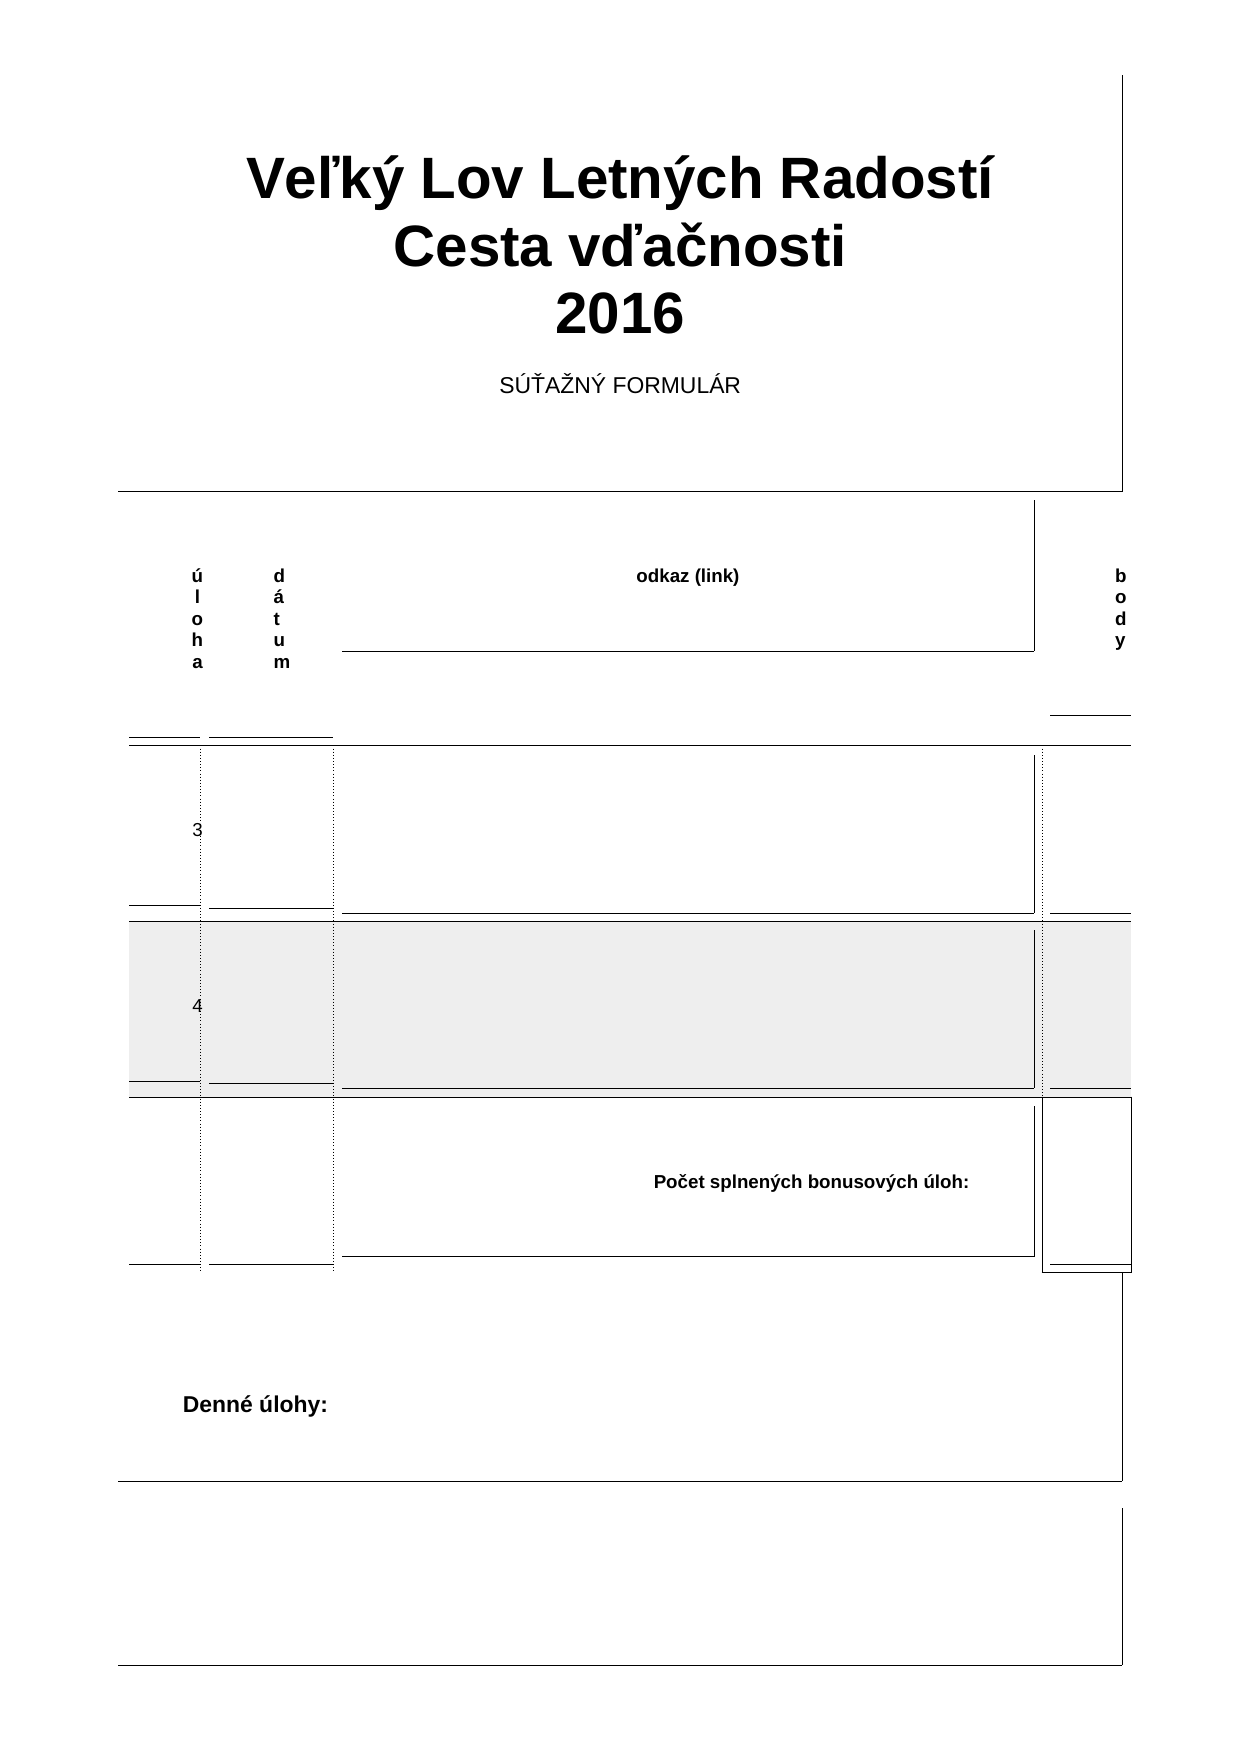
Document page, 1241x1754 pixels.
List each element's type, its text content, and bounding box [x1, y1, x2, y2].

table_cell 3 [129, 746, 200, 905]
table_cell [200, 746, 333, 921]
table_cell [1042, 922, 1131, 1097]
table_cell [200, 922, 333, 1097]
table_header odkaz (link) [333, 492, 1042, 745]
table_cell [129, 1098, 200, 1264]
table_cell [1042, 746, 1131, 921]
table_header dátum [200, 492, 333, 745]
table_cell [333, 922, 1042, 1097]
table_header úloha [129, 738, 200, 745]
text Denné úlohy: [118, 1391, 1122, 1481]
table_cell [129, 1265, 200, 1272]
table_cell [200, 1098, 333, 1272]
table_header úloha [129, 492, 200, 737]
table_cell [129, 1082, 200, 1097]
table_cell [1043, 1098, 1131, 1272]
table_cell 4 [129, 922, 200, 1081]
table_cell [333, 746, 1042, 921]
table_cell [129, 906, 200, 921]
table_cell Počet splnených bonusových úloh: [333, 1098, 1042, 1272]
table_header body [1042, 492, 1131, 745]
